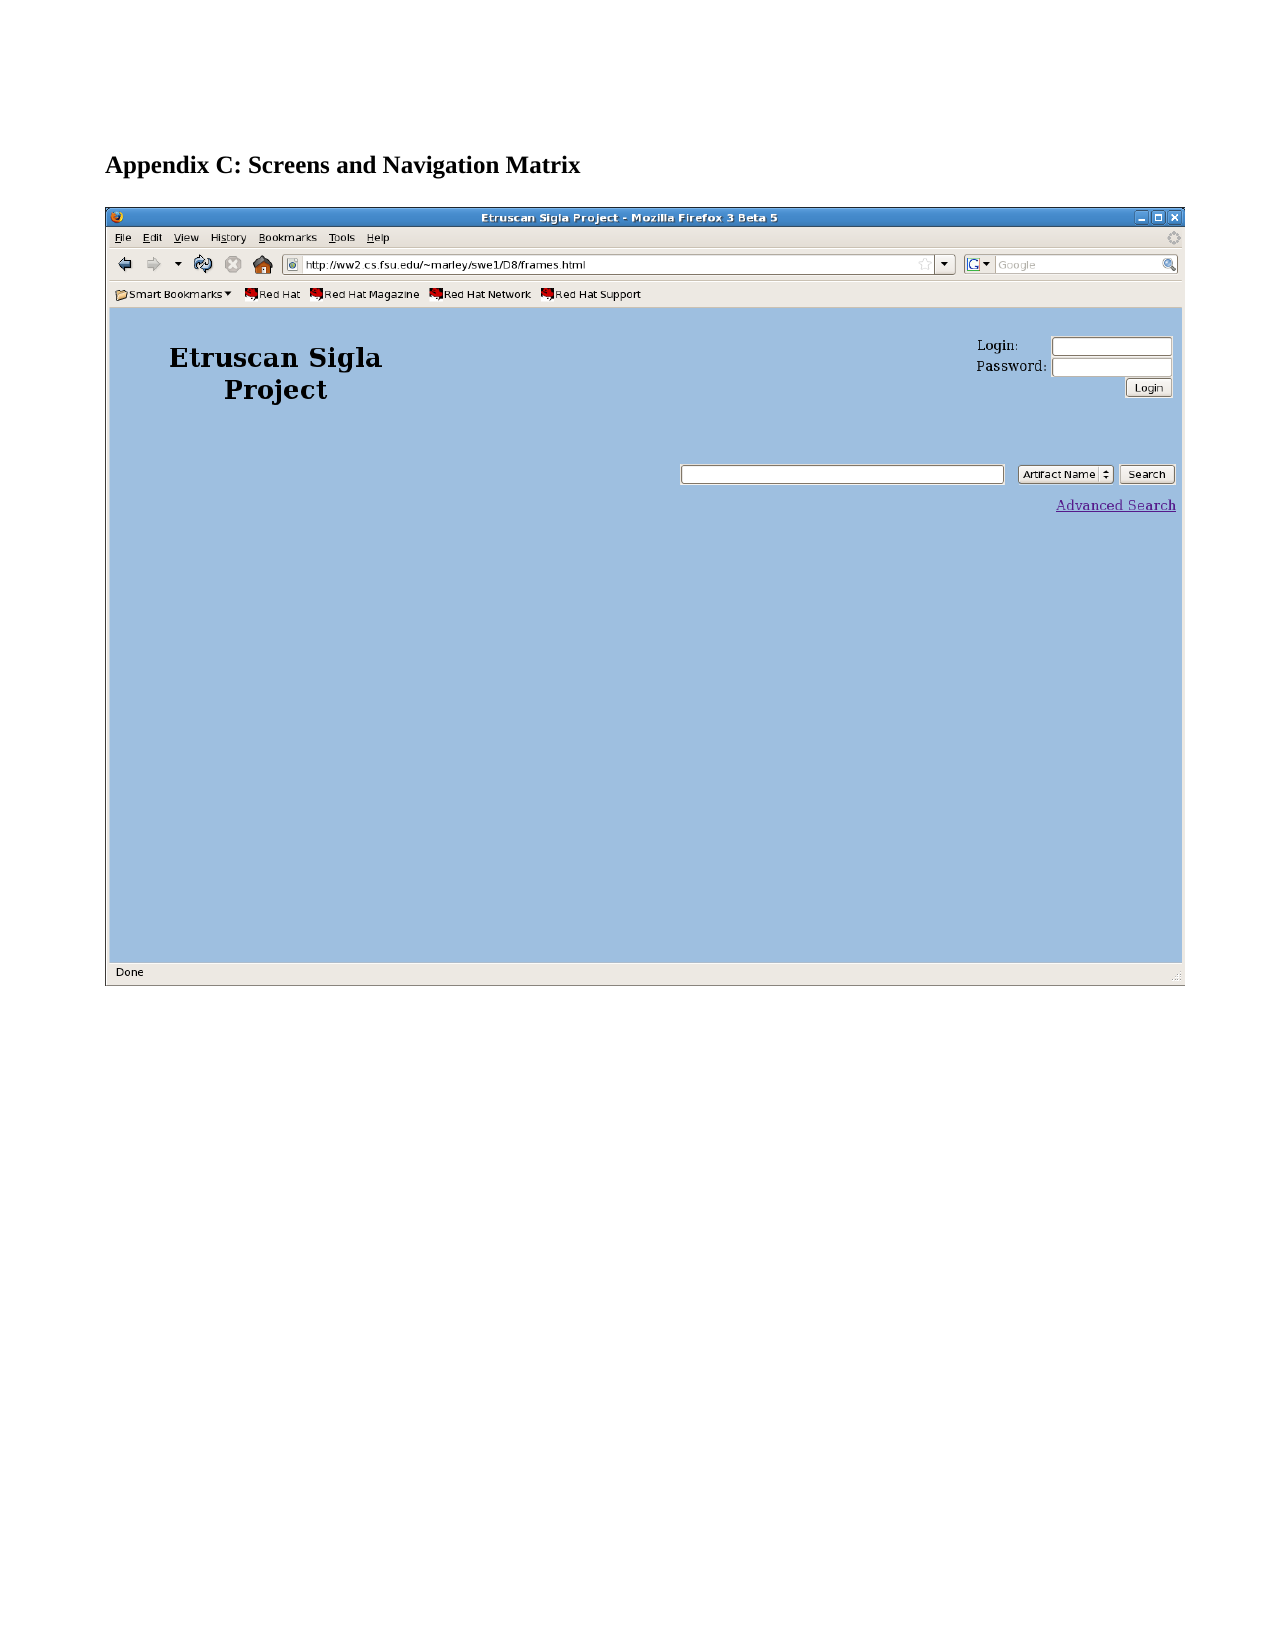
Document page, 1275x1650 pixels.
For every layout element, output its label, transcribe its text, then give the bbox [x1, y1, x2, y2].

text Appendix C: Screens and Navigation Matrix [105, 150, 1185, 179]
picture [105, 207, 1185, 986]
